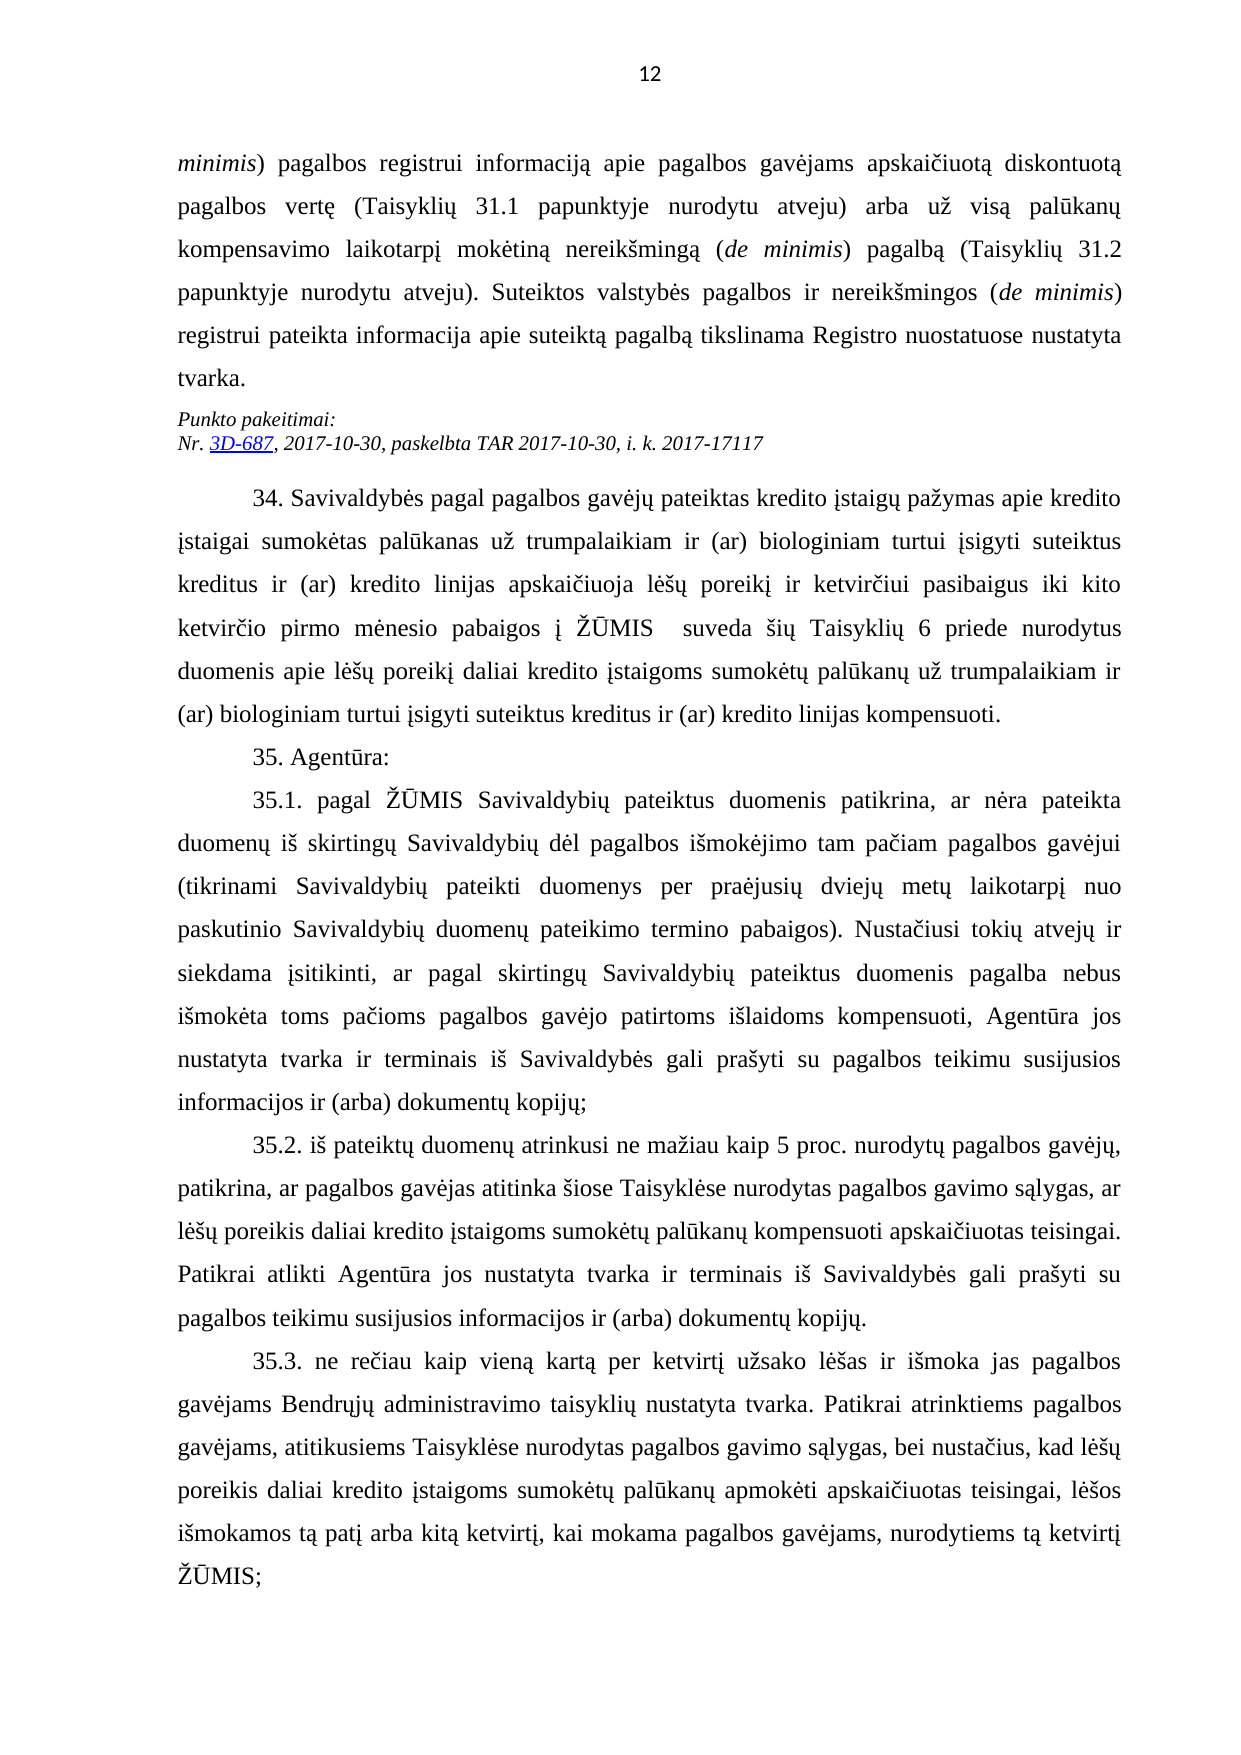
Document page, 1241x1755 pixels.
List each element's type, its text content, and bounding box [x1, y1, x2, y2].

text 35.2. iš pateiktų duomenų atrinkusi ne mažiau kaip 5 proc. nurodytų pagalbos gavėjų, patikrina, ar pagalbos gavėjas atitinka šiose Taisyklėse nurodytas pagalbos gavimo sąlygas, ar lėšų poreikis daliai kredito įstaigoms sumokėtų palūkanų kompensuoti apskaičiuotas teisingai. Patikrai atlikti Agentūra jos nustatyta tvarka ir terminais iš Savivaldybės gali prašyti su pagalbos teikimu susijusios informacijos ir (arba) dokumentų kopijų. [177, 1130, 1122, 1331]
text 34. Savivaldybės pagal pagalbos gavėjų pateiktas kredito įstaigų pažymas apie kredito įstaigai sumokėtas palūkanas už trumpalaikiam ir (ar) biologiniam turtui įsigyti suteiktus kreditus ir (ar) kredito linijas apskaičiuoja lėšų poreikį ir ketvirčiui pasibaigus iki kito ketvirčio pirmo mėnesio pabaigos į ŽŪMIS suveda šių Taisyklių 6 priede nurodytus duomenis apie lėšų poreikį daliai kredito įstaigoms sumokėtų palūkanų už trumpalaikiam ir (ar) biologiniam turtui įsigyti suteiktus kreditus ir (ar) kredito linijas kompensuoti. [177, 483, 1122, 728]
text 35.3. ne rečiau kaip vieną kartą per ketvirtį užsako lėšas ir išmoka jas pagalbos gavėjams Bendrųjų administravimo taisyklių nustatyta tvarka. Patikrai atrinktiems pagalbos gavėjams, atitikusiems Taisyklėse nurodytas pagalbos gavimo sąlygas, bei nustačius, kad lėšų poreikis daliai kredito įstaigoms sumokėtų palūkanų apmokėti apskaičiuotas teisingai, lėšos išmokamos tą patį arba kitą ketvirtį, kai mokama pagalbos gavėjams, nurodytiems tą ketvirtį ŽŪMIS; [177, 1346, 1122, 1590]
text Nr. 3D-687, 2017-10-30, paskelbta TAR 2017-10-30, i. k. 2017-17117 [177, 431, 1122, 454]
text Punkto pakeitimai: [177, 406, 1122, 431]
text 35.1. pagal ŽŪMIS Savivaldybių pateiktus duomenis patikrina, ar nėra pateikta duomenų iš skirtingų Savivaldybių dėl pagalbos išmokėjimo tam pačiam pagalbos gavėjui (tikrinami Savivaldybių pateikti duomenys per praėjusių dviejų metų laikotarpį nuo paskutinio Savivaldybių duomenų pateikimo termino pabaigos). Nustačiusi tokių atvejų ir siekdama įsitikinti, ar pagal skirtingų Savivaldybių pateiktus duomenis pagalba nebus išmokėta toms pačioms pagalbos gavėjo patirtoms išlaidoms kompensuoti, Agentūra jos nustatyta tvarka ir terminais iš Savivaldybės gali prašyti su pagalbos teikimu susijusios informacijos ir (arba) dokumentų kopijų; [177, 785, 1122, 1116]
text minimis) pagalbos registrui informaciją apie pagalbos gavėjams apskaičiuotą diskontuotą pagalbos vertę (Taisyklių 31.1 papunktyje nurodytu atveju) arba už visą palūkanų kompensavimo laikotarpį mokėtiną nereikšmingą (de minimis) pagalbą (Taisyklių 31.2 papunktyje nurodytu atveju). Suteiktos valstybės pagalbos ir nereikšmingos (de minimis) registrui pateikta informacija apie suteiktą pagalbą tikslinama Registro nuostatuose nustatyta tvarka. [177, 148, 1122, 392]
text 35. Agentūra: [177, 742, 1122, 771]
